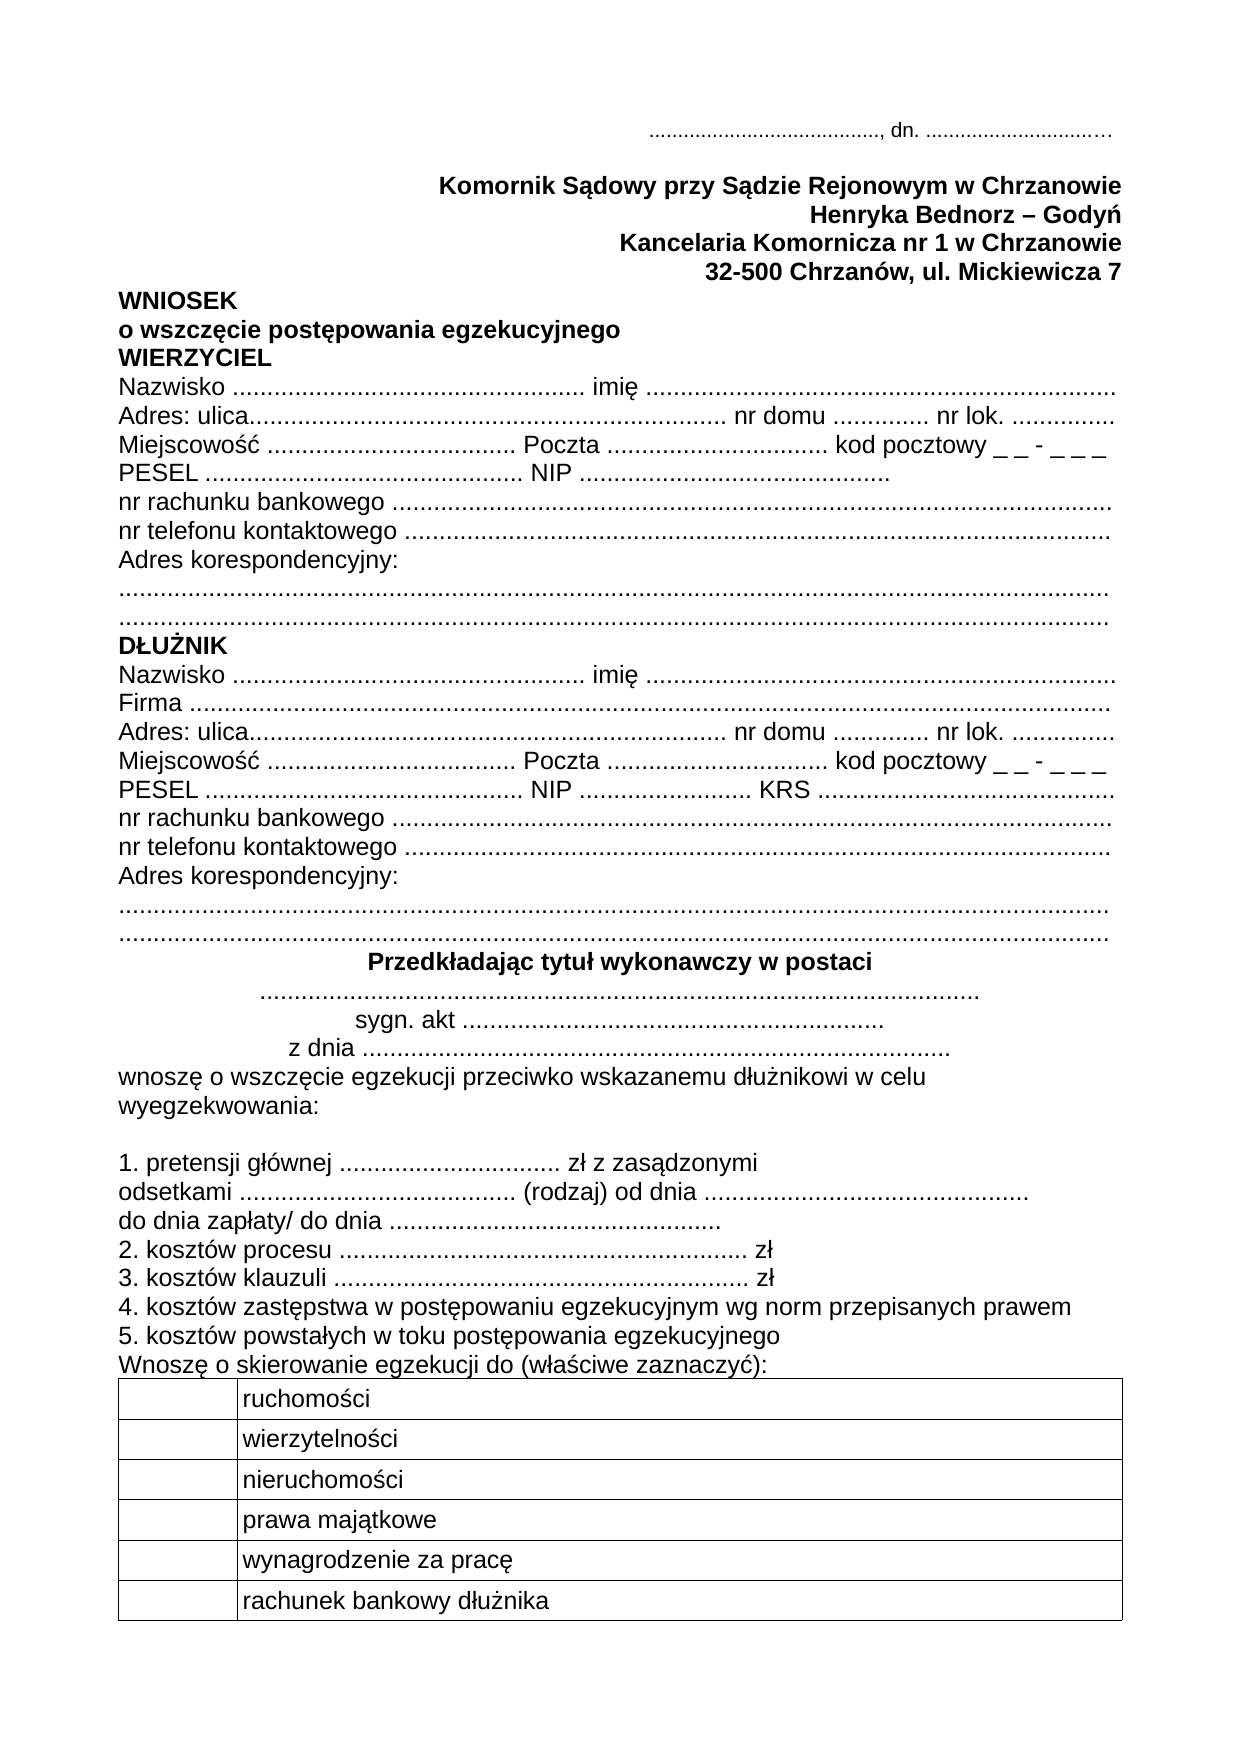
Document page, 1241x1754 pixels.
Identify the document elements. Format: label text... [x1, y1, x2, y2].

table_cell rachunek bankowy dłużnika [238, 1581, 1122, 1620]
text 5. kosztów powstałych w toku postępowania egzekucyjnego [118, 1321, 1122, 1349]
text 2. kosztów procesu ........................................................... zł [118, 1234, 1122, 1263]
text ........................................................................................................ [118, 976, 1122, 1004]
text ............................................................................................................................................... [118, 918, 1122, 947]
text ........................................, dn. .............................… [118, 118, 1122, 142]
text Miejscowość .................................... Poczta ................................ kod pocztowy _ _ - _ _ _ [118, 746, 1122, 774]
text Firma ..................................................................................................................................... [118, 688, 1122, 717]
text Adres: ulica..................................................................... nr domu .............. nr lok. ............... [118, 401, 1122, 429]
text wyegzekwowania: [118, 1091, 1122, 1119]
text z dnia ..................................................................................... [118, 1033, 1122, 1062]
text Adres korespondencyjny: [118, 544, 1122, 573]
text Adres: ulica..................................................................... nr domu .............. nr lok. ............... [118, 717, 1122, 746]
text PESEL .............................................. NIP ......................... KRS ........................................... [118, 774, 1122, 803]
text ............................................................................................................................................... [118, 602, 1122, 631]
text WNIOSEK [118, 286, 1122, 314]
text 3. kosztów klauzuli ............................................................ zł [118, 1263, 1122, 1292]
text Kancelaria Komornicza nr 1 w Chrzanowie [118, 228, 1122, 257]
table_header ruchomości [238, 1379, 1122, 1419]
text Miejscowość .................................... Poczta ................................ kod pocztowy _ _ - _ _ _ [118, 429, 1122, 458]
text 1. pretensji głównej ................................ zł z zasądzonymi [118, 1148, 1122, 1177]
text sygn. akt ............................................................. [118, 1004, 1122, 1033]
text nr rachunku bankowego ........................................................................................................ [118, 487, 1122, 516]
table_cell prawa majątkowe [238, 1500, 1122, 1539]
text Wnoszę o skierowanie egzekucji do (właściwe zaznaczyć): [118, 1349, 1122, 1378]
table_cell [119, 1500, 237, 1539]
table_header [119, 1379, 237, 1419]
table_cell [119, 1420, 237, 1459]
table_cell [119, 1581, 237, 1620]
text ............................................................................................................................................... [118, 889, 1122, 918]
text Komornik Sądowy przy Sądzie Rejonowym w Chrzanowie [118, 171, 1122, 199]
text do dnia zapłaty/ do dnia ................................................ [118, 1206, 1122, 1234]
text Przedkładając tytuł wykonawczy w postaci [118, 947, 1122, 976]
text o wszczęcie postępowania egzekucyjnego [118, 314, 1122, 343]
text WIERZYCIEL [118, 343, 1122, 372]
text PESEL .............................................. NIP ............................................. [118, 458, 1122, 487]
text nr telefonu kontaktowego ...................................................................................................... [118, 832, 1122, 861]
text wnoszę o wszczęcie egzekucji przeciwko wskazanemu dłużnikowi w celu [118, 1062, 1122, 1091]
text 32-500 Chrzanów, ul. Mickiewicza 7 [118, 257, 1122, 286]
text Henryka Bednorz – Godyń [118, 199, 1122, 228]
text ............................................................................................................................................... [118, 573, 1122, 602]
text nr telefonu kontaktowego ...................................................................................................... [118, 516, 1122, 544]
text DŁUŻNIK [118, 631, 1122, 659]
text 4. kosztów zastępstwa w postępowaniu egzekucyjnym wg norm przepisanych prawem [118, 1292, 1122, 1321]
text Nazwisko ................................................... imię .................................................................... [118, 372, 1122, 401]
table_cell [119, 1541, 237, 1580]
text Nazwisko ................................................... imię .................................................................... [118, 659, 1122, 688]
table_cell wierzytelności [238, 1420, 1122, 1459]
table_cell [119, 1460, 237, 1499]
text nr rachunku bankowego ........................................................................................................ [118, 803, 1122, 832]
text odsetkami ........................................ (rodzaj) od dnia ............................................... [118, 1177, 1122, 1206]
text Adres korespondencyjny: [118, 861, 1122, 889]
table_cell nieruchomości [238, 1460, 1122, 1499]
table_cell wynagrodzenie za pracę [238, 1541, 1122, 1580]
